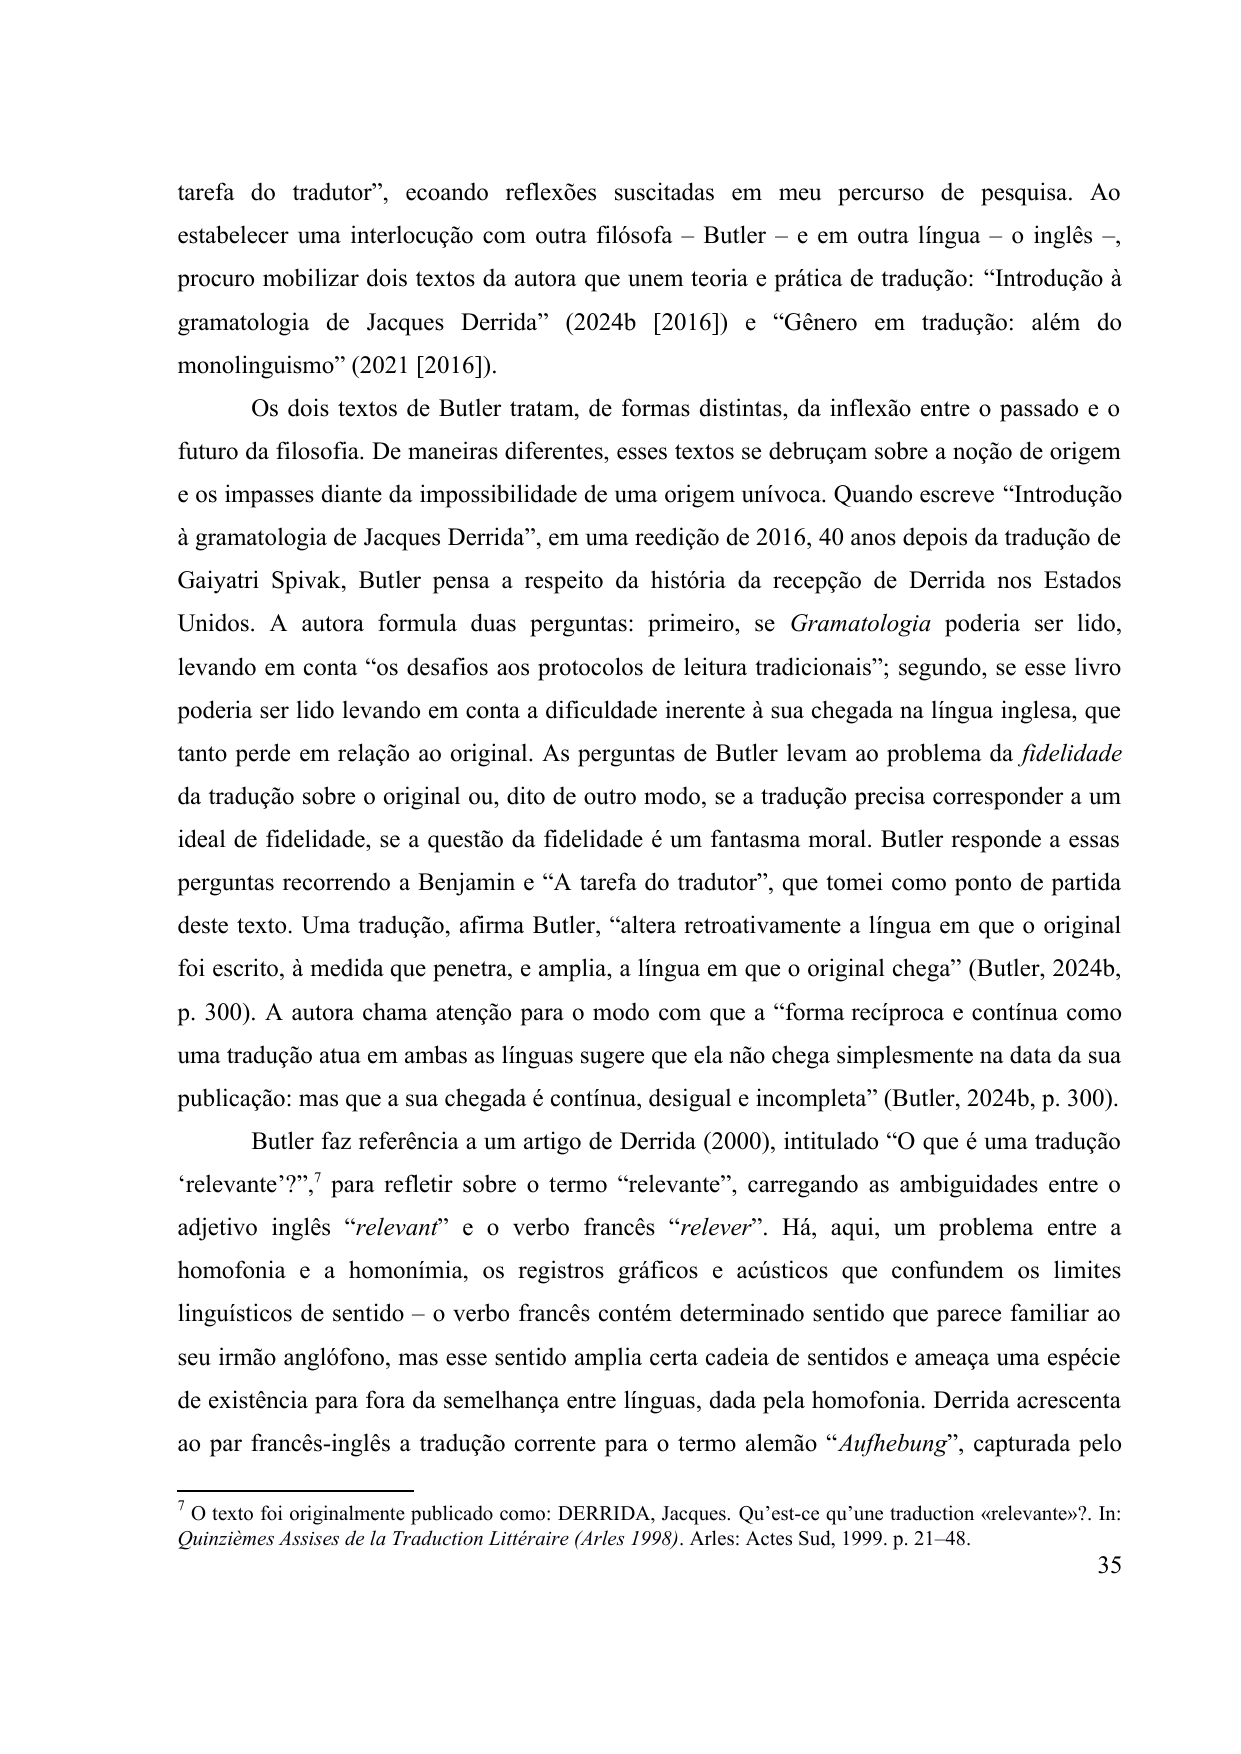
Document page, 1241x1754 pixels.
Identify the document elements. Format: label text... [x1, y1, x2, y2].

text Butler faz referência a um artigo de Derrida (2000), intitulado “O que é uma tradução ‘relevante’?”, para refletir sobre o termo “relevante”, carregando as ambiguidades entre o adjetivo inglês “relevant” e o verbo francês “relever”. Há, aqui, um problema entre a homofonia e a homonímia, os registros gráficos e acústicos que confundem os limites linguísticos de sentido – o verbo francês contém determinado sentido que parece familiar ao seu irmão anglófono, mas esse sentido amplia certa cadeia de sentidos e ameaça uma espécie de existência para fora da semelhança entre línguas, dada pela homofonia. Derrida acrescenta ao par francês-inglês a tradução corrente para o termo alemão “Aufhebung”, capturada pelo [177, 1126, 1122, 1457]
text O texto foi originalmente publicado como: DERRIDA, Jacques. Qu’est-ce qu’une traduction «relevante»?. In: Quinzièmes Assises de la Traduction Littéraire (Arles 1998). Arles: Actes Sud, 1999. p. 21–48. [177, 1497, 1122, 1550]
text Após a defesa de uma dissertação de mestrado sobre a filosofia benjaminiana, em 2021, me vi diante da tarefa de traduzir Judith Butler. Desde então, entre projetos coletivos e individuais no Laboratório Filosofias do Tempo do Agora (Lafita), estive engajada na tarefa prática da tradução, pensando esporadicamente sobre o problema da traduzibilidade em Benjamin. Esse texto, de certa forma, procura refletir a respeito de minha dívida com a “A tarefa do tradutor”, ecoando reflexões suscitadas em meu percurso de pesquisa. Ao estabelecer uma interlocução com outra filósofa – Butler – e em outra língua – o inglês –, procuro mobilizar dois textos da autora que unem teoria e prática de tradução: “Introdução à gramatologia de Jacques Derrida” (2024b [2016]) e “Gênero em tradução: além do monolinguismo” (2021 [2016]). [177, 177, 1122, 378]
text Os dois textos de Butler tratam, de formas distintas, da inflexão entre o passado e o futuro da filosofia. De maneiras diferentes, esses textos se debruçam sobre a noção de origem e os impasses diante da impossibilidade de uma origem unívoca. Quando escreve “Introdução à gramatologia de Jacques Derrida”, em uma reedição de 2016, 40 anos depois da tradução de Gaiyatri Spivak, Butler pensa a respeito da história da recepção de Derrida nos Estados Unidos. A autora formula duas perguntas: primeiro, se Gramatologia poderia ser lido, levando em conta “os desafios aos protocolos de leitura tradicionais”; segundo, se esse livro poderia ser lido levando em conta a dificuldade inerente à sua chegada na língua inglesa, que tanto perde em relação ao original. As perguntas de Butler levam ao problema da fidelidade da tradução sobre o original ou, dito de outro modo, se a tradução precisa corresponder a um ideal de fidelidade, se a questão da fidelidade é um fantasma moral. Butler responde a essas perguntas recorrendo a Benjamin e “A tarefa do tradutor”, que tomei como ponto de partida deste texto. Uma tradução, afirma Butler, “altera retroativamente a língua em que o original foi escrito, à medida que penetra, e amplia, a língua em que o original chega” (Butler, 2024b, p. 300). A autora chama atenção para o modo com que a “forma recíproca e contínua como uma tradução atua em ambas as línguas sugere que ela não chega simplesmente na data da sua publicação: mas que a sua chegada é contínua, desigual e incompleta” (Butler, 2024b, p. 300). [177, 393, 1122, 1112]
